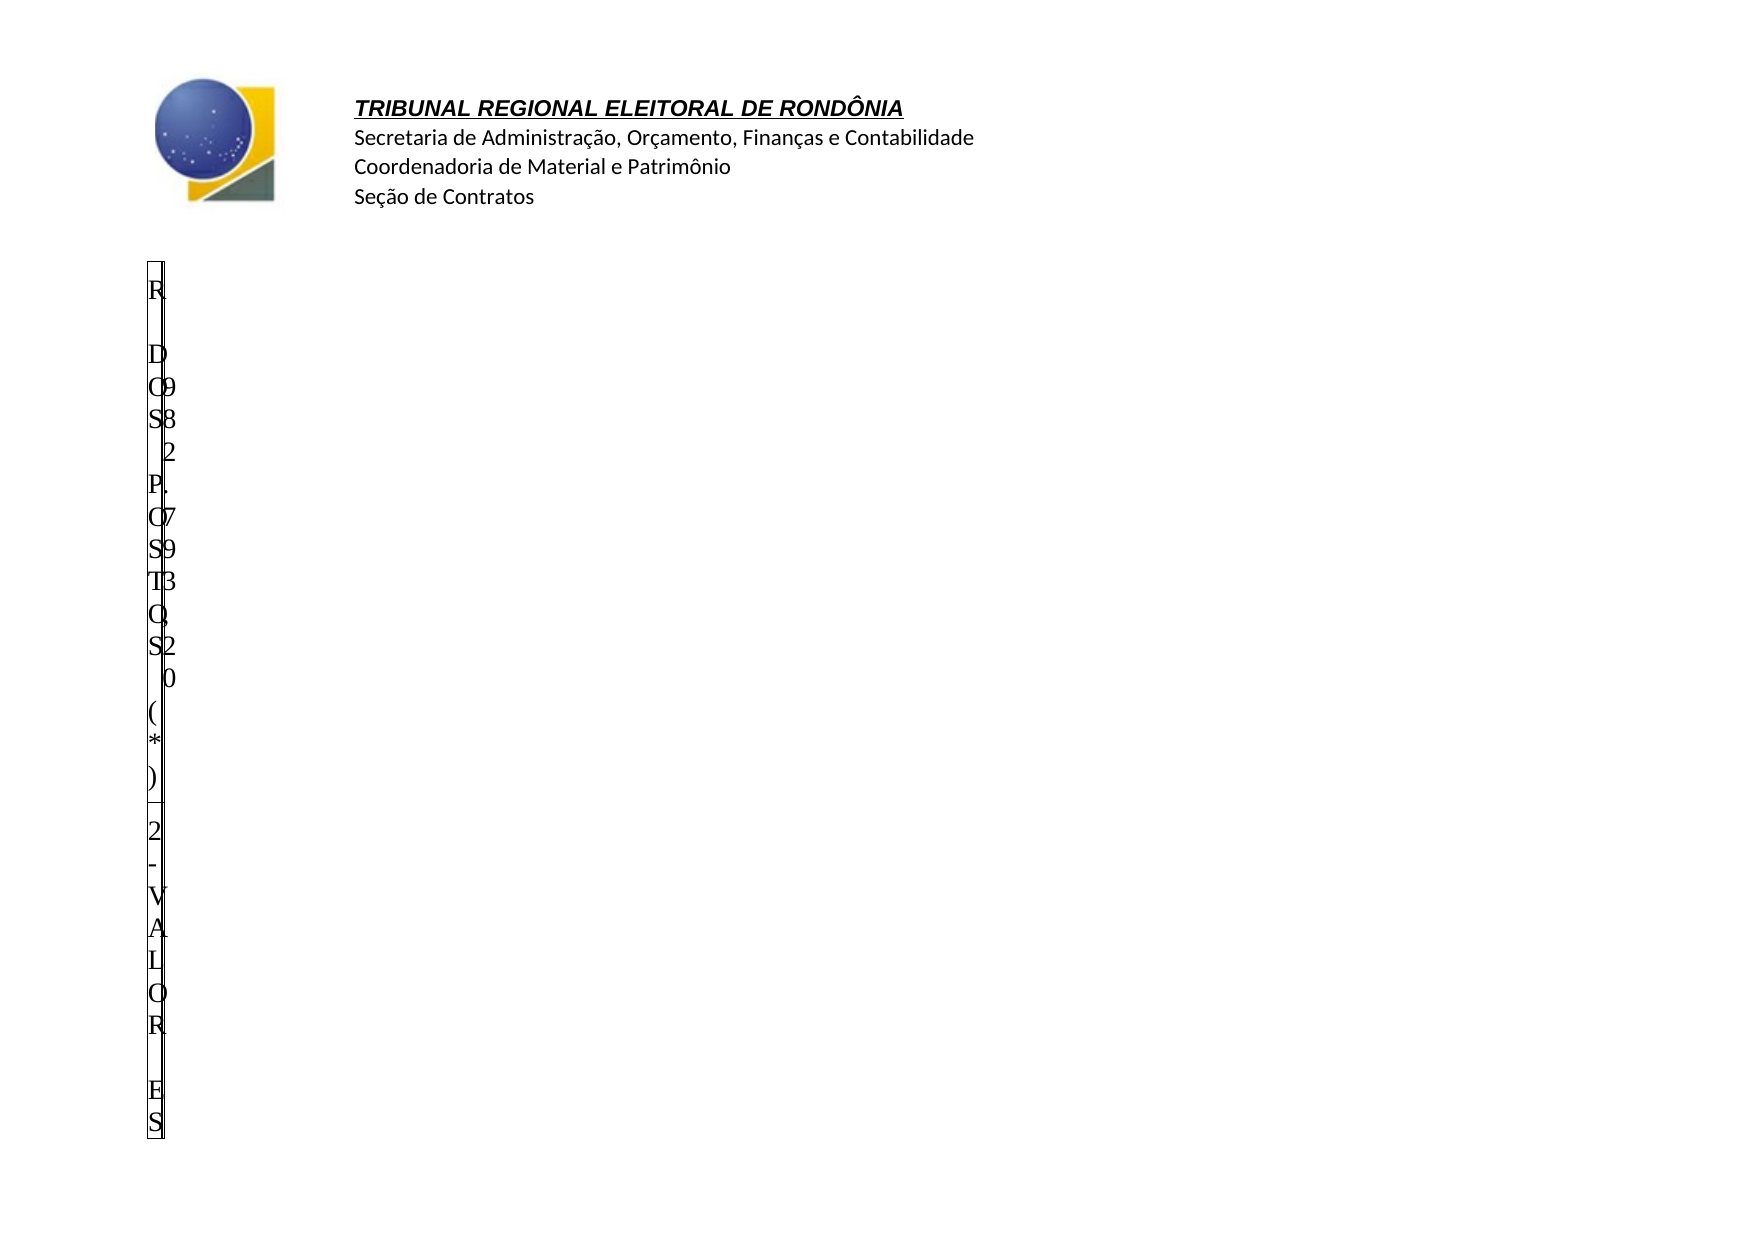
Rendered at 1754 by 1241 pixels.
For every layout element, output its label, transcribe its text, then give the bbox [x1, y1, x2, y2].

table_cell 1 – SUBTOTAL – VALOR DOS POSTOS (*) [148, 291, 161, 345]
table_cell 2 - VALOR ESTIMADO PARA HORAS EXTRAS EM ANO ELEITORAL [148, 803, 161, 900]
table_cell 1 – SUBTOTAL – VALOR DOS POSTOS (*) [148, 617, 161, 802]
table_cell 1 – SUBTOTAL – VALOR DOS POSTOS (*) [148, 390, 161, 477]
